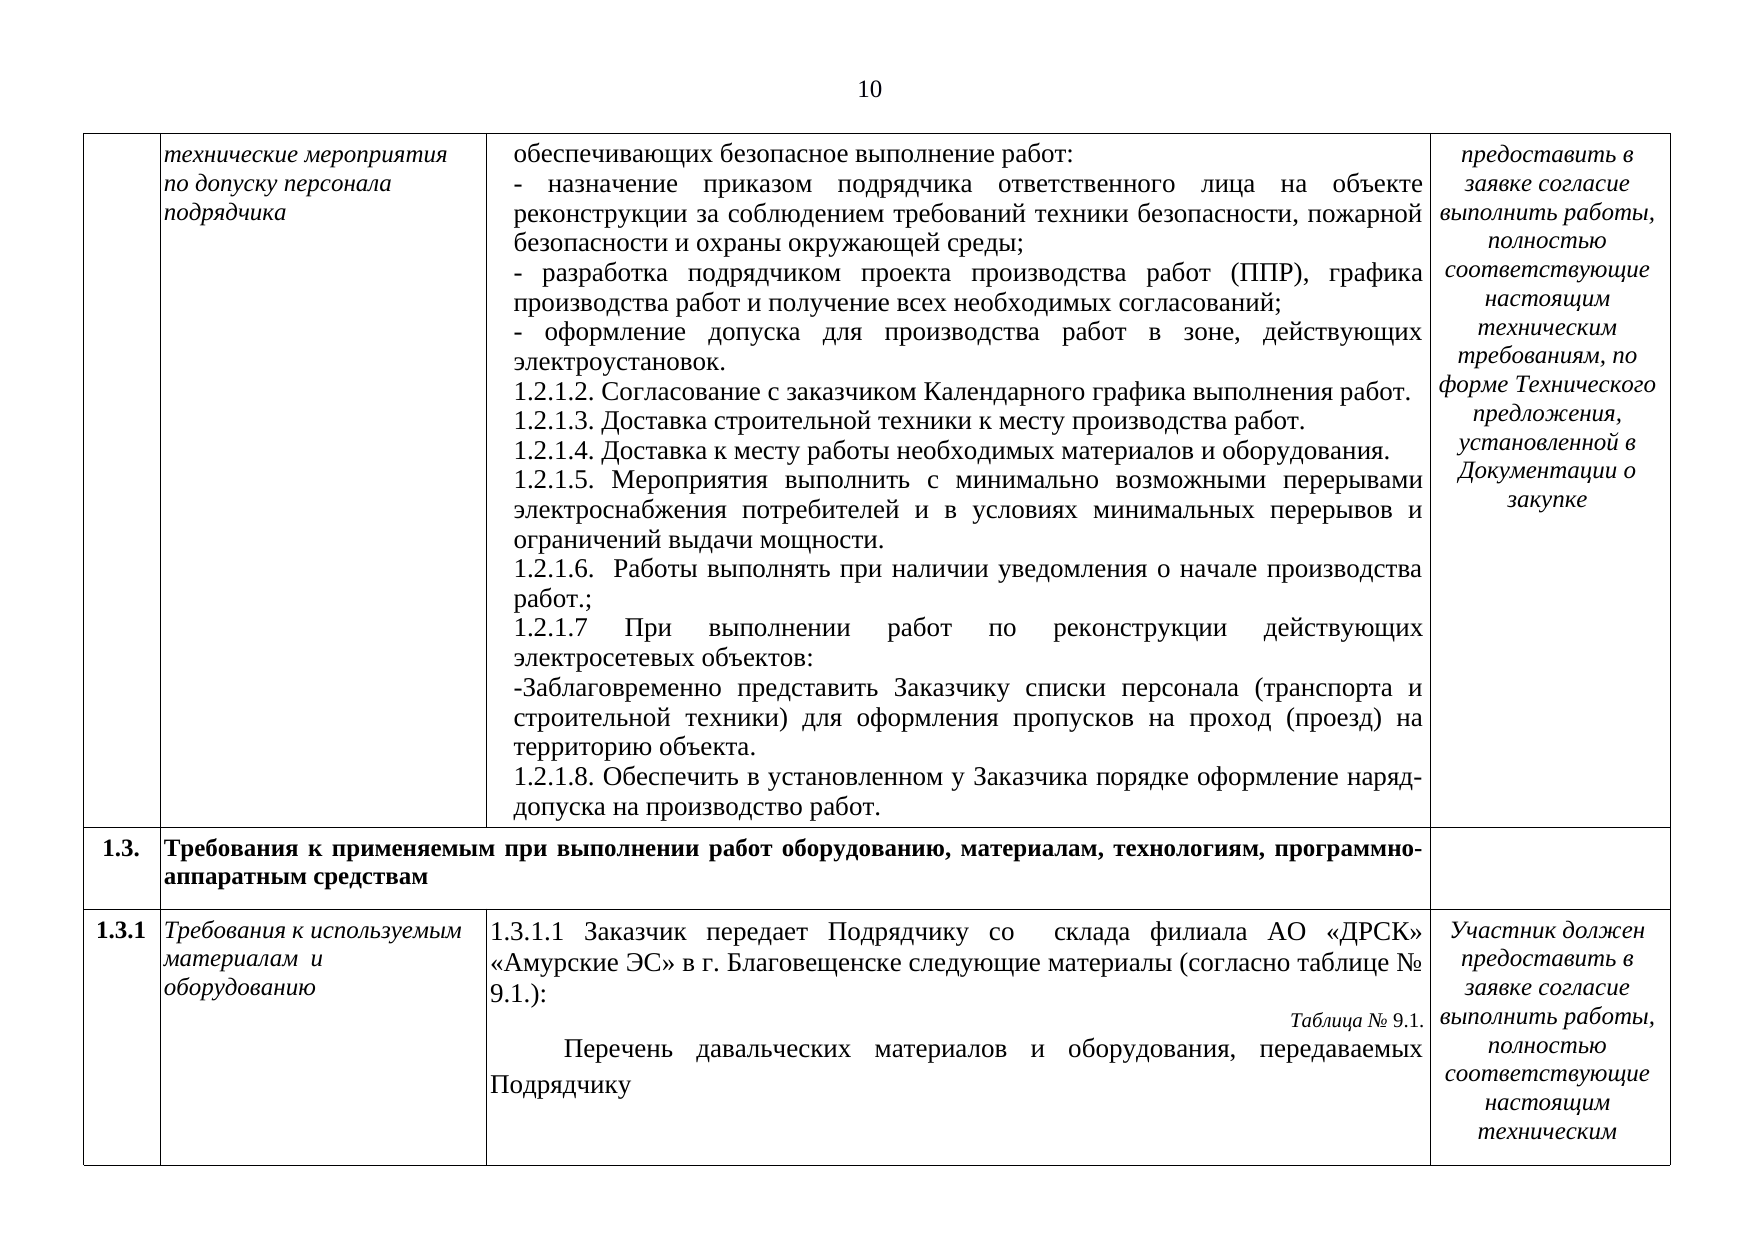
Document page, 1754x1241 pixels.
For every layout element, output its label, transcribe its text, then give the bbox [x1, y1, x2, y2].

table_cell 1.3.1 [84, 910, 160, 1165]
table_cell [84, 134, 160, 826]
table_cell Требования к используемым материалам и оборудованию [161, 910, 486, 1165]
table_cell обеспечивающих безопасное выполнение работ: - назначение приказом подрядчика ответственного лица на объекте реконструкции за соблюдением требований техники безопасности, пожарной безопасности и охраны окружающей среды; - разработка подрядчиком проекта производства работ (ППР), графика производства работ и получение всех необходимых согласований; - оформление допуска для производства работ в зоне, действующих электроустановок. 1.2.1.2. Согласование с заказчиком Календарного графика выполнения работ. 1.2.1.3. Доставка строительной техники к месту производства работ. 1.2.1.4. Доставка к месту работы необходимых материалов и оборудования. 1.2.1.5. Мероприятия выполнить с минимально возможными перерывами электроснабжения потребителей и в условиях минимальных перерывов и ограничений выдачи мощности. 1.2.1.6. Работы выполнять при наличии уведомления о начале производства работ.; 1.2.1.7 При выполнении работ по реконструкции действующих электросетевых объектов: -Заблаговременно представить Заказчику списки персонала (транспорта и строительной техники) для оформления пропусков на проход (проезд) на территорию объекта. 1.2.1.8. Обеспечить в установленном у Заказчика порядке оформление наряд-допуска на производство работ. [487, 134, 1430, 826]
table_cell 1.3.1.1 Заказчик передает Подрядчику со склада филиала АО «ДРСК» «Амурские ЭС» в г. Благовещенске следующие материалы (согласно таблице № 9.1.): Таблица № 9.1. Перечень давальческих материалов и оборудования, передаваемых Подрядчику [487, 910, 1430, 1165]
table_cell 1.3. [84, 828, 160, 908]
table_cell Участник должен предоставить в заявке согласие выполнить работы, полностью соответствующие настоящим техническим [1431, 910, 1670, 1165]
table_cell технические мероприятия по допуску персонала подрядчика [161, 134, 486, 826]
table_cell [1431, 828, 1670, 908]
table_cell Требования к применяемым при выполнении работ оборудованию, материалам, технологиям, программно-аппаратным средствам [161, 828, 1430, 908]
table_cell предоставить в заявке согласие выполнить работы, полностью соответствующие настоящим техническим требованиям, по форме Технического предложения, установленной в Документации о закупке [1431, 134, 1670, 826]
